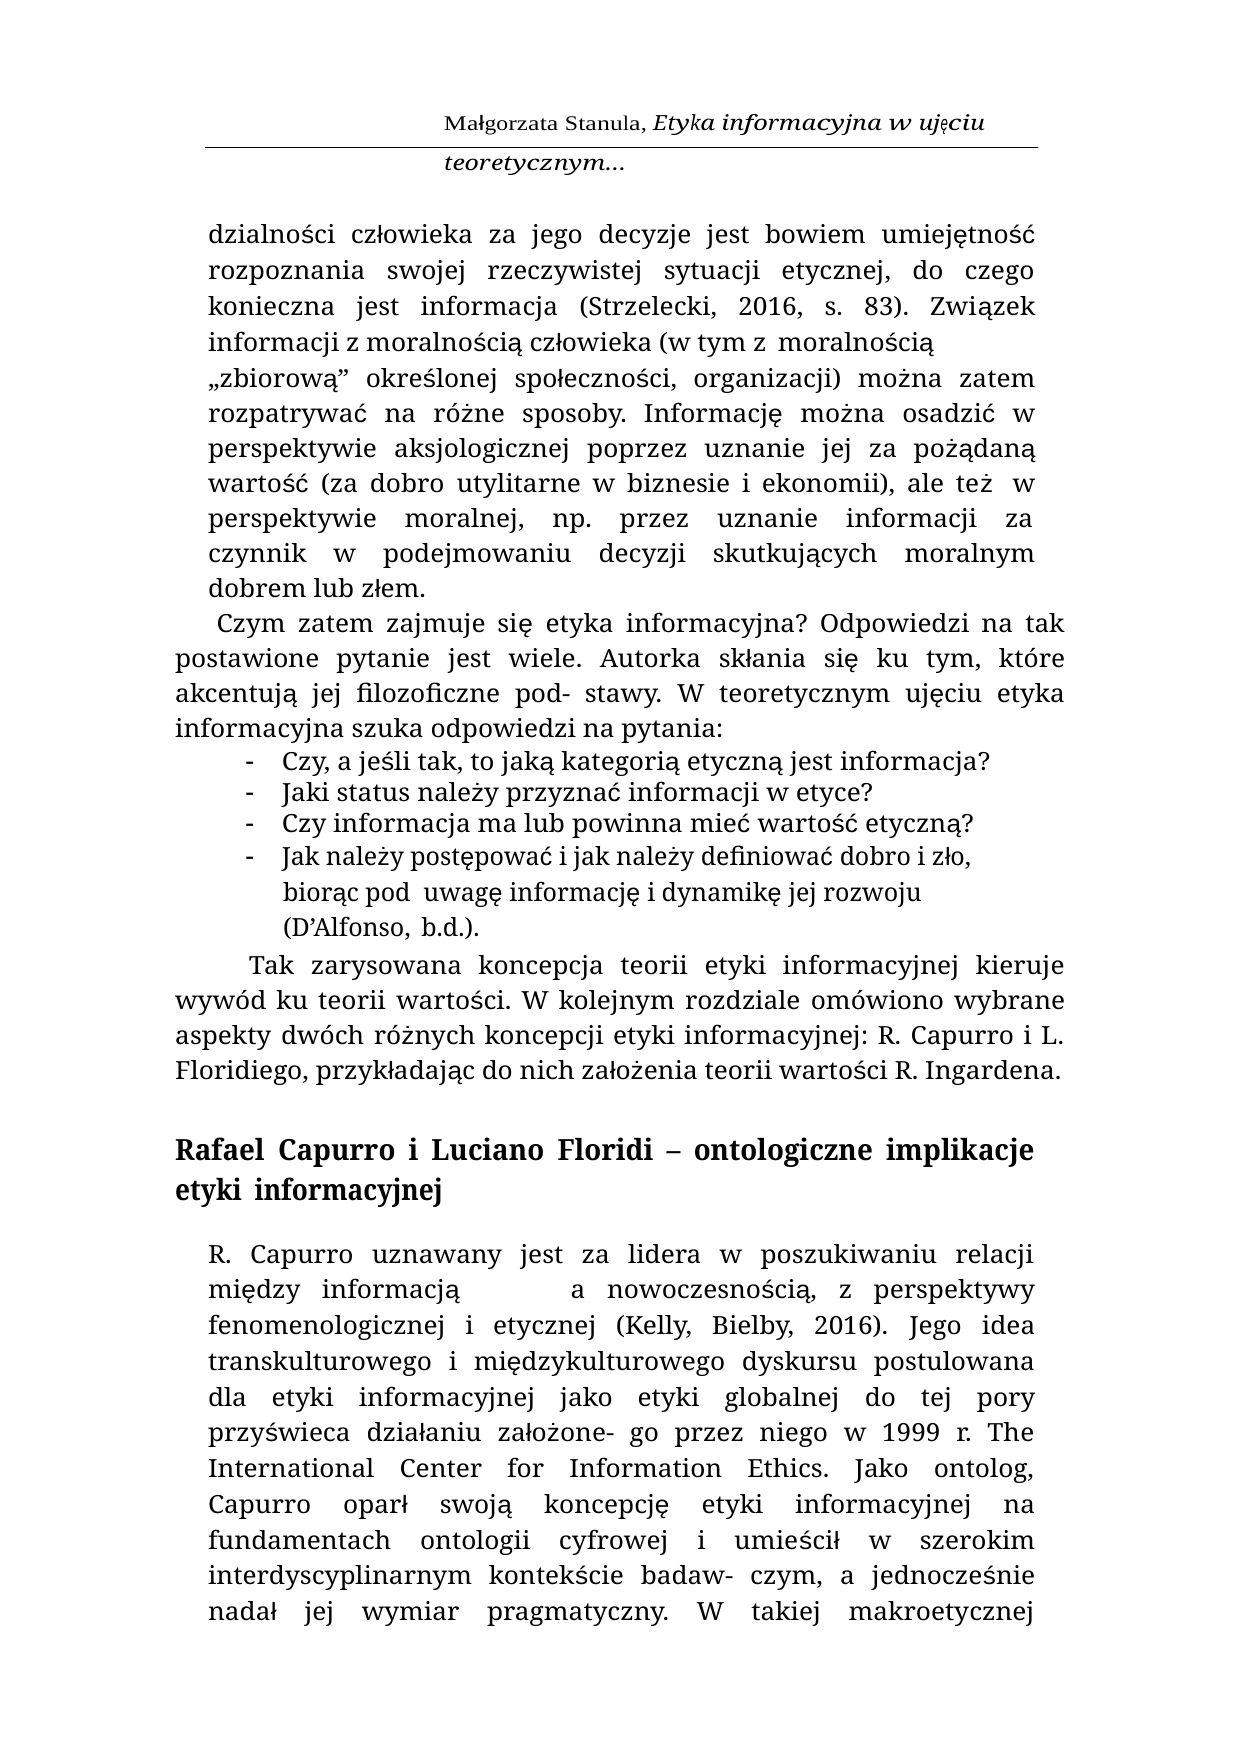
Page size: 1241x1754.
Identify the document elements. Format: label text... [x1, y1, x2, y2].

text R. Capurro uznawany jest za lidera w poszukiwaniu relacji między informacją a nowoczesnością, z perspektywy fenomenologicznej i etycznej (Kelly, Bielby, 2016). Jego idea transkulturowego i międzykulturowego dyskursu postulowana dla etyki informacyjnej jako etyki globalnej do tej pory przyświeca działaniu założone- go przez niego w 1999 r. The International Center for Information Ethics. Jako ontolog, Capurro oparł swoją koncepcję etyki informacyjnej na fundamentach ontologii cyfrowej i umieścił w szerokim interdyscyplinarnym kontekście badaw- czym, a jednocześnie nadał jej wymiar pragmatyczny. W takiej makroetycznej [208, 1236, 1035, 1628]
text Małgorzata Stanula, Etyka informacyjna w ujęciu teoretycznym… [443, 108, 1065, 177]
text Tak zarysowana koncepcja teorii etyki informacyjnej kieruje wywód ku teorii wartości. W kolejnym rozdziale omówiono wybrane aspekty dwóch różnych koncepcji etyki informacyjnej: R. Capurro i L. Floridiego, przykładając do nich założenia teorii wartości R. Ingardena. [175, 947, 1065, 1086]
list Jaki status należy przyznać informacji w etyce? [245, 776, 1065, 807]
list Czy informacja ma lub powinna mieć wartość etyczną? [245, 807, 1065, 838]
list Jak należy postępować i jak należy definiować dobro i zło, biorąc pod uwagę informację i dynamikę jej rozwoju (D’Alfonso, b.d.). [245, 838, 1035, 944]
subtitle Rafael Capurro i Luciano Floridi – ontologiczne implikacje etyki informacyjnej [175, 1129, 1035, 1209]
text Czym zatem zajmuje się etyka informacyjna? Odpowiedzi na tak postawione pytanie jest wiele. Autorka skłania się ku tym, które akcentują jej filozoficzne pod- stawy. W teoretycznym ujęciu etyka informacyjna szuka odpowiedzi na pytania: [175, 606, 1065, 745]
list Czy, a jeśli tak, to jaką kategorią etyczną jest informacja? [245, 746, 1065, 776]
text „zbiorową” określonej społeczności, organizacji) można zatem rozpatrywać na różne sposoby. Informację można osadzić w perspektywie aksjologicznej poprzez uznanie jej za pożądaną wartość (za dobro utylitarne w biznesie i ekonomii), ale też w perspektywie moralnej, np. przez uznanie informacji za czynnik w podejmowaniu decyzji skutkujących moralnym dobrem lub złem. [208, 361, 1035, 605]
text dzialności człowieka za jego decyzje jest bowiem umiejętność rozpoznania swojej rzeczywistej sytuacji etycznej, do czego konieczna jest informacja (Strzelecki, 2016, s. 83). Związek informacji z moralnością człowieka (w tym z moralnością [208, 216, 1035, 359]
